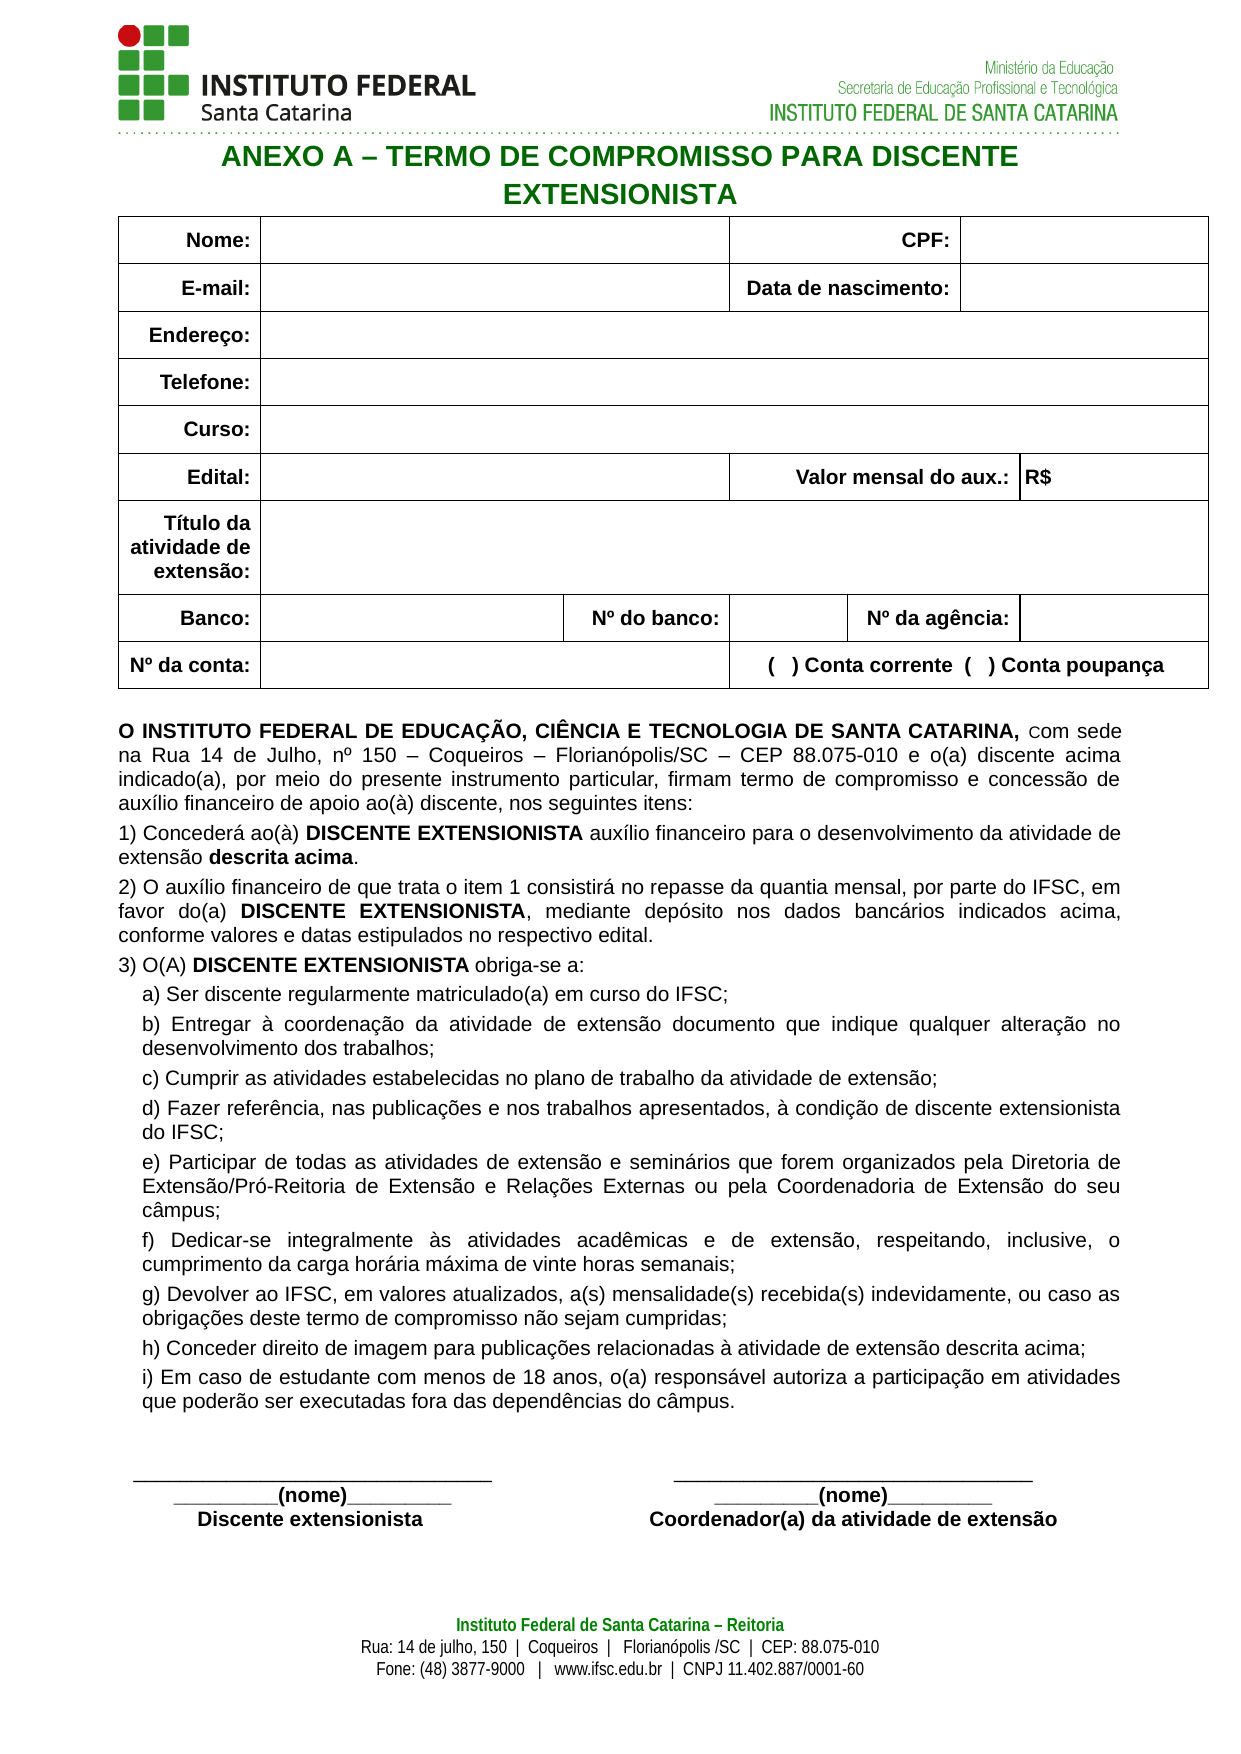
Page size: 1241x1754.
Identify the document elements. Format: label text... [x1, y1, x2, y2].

text 1) Concederá ao(à) DISCENTE EXTENSIONISTA auxílio financeiro para o desenvolvimento da atividade de extensão descrita acima. [118, 821, 1122, 869]
text 2) O auxílio financeiro de que trata o item 1 consistirá no repasse da quantia mensal, por parte do IFSC, em favor do(a) DISCENTE EXTENSIONISTA, mediante depósito nos dados bancários indicados acima, conforme valores e datas estipulados no respectivo edital. [118, 874, 1122, 946]
table_cell Nº do banco: [564, 595, 729, 641]
table_cell [261, 595, 563, 641]
table_cell [261, 642, 729, 688]
table_cell [585, 1566, 1122, 1614]
table_cell Telefone: [119, 359, 260, 405]
table_cell Endereço: [119, 312, 260, 358]
table_cell [1021, 595, 1208, 641]
table_cell R$ [1021, 454, 1208, 500]
table_cell Nº da agência: [848, 595, 1019, 641]
table_cell ( ) Conta corrente ( ) Conta poupança [730, 642, 1208, 688]
table_cell Edital: [119, 454, 260, 500]
table_cell [261, 312, 1208, 358]
text a) Ser discente regularmente matriculado(a) em curso do IFSC; [142, 982, 1122, 1006]
text b) Entregar à coordenação da atividade de extensão documento que indique qualquer alteração no desenvolvimento dos trabalhos; [142, 1012, 1122, 1060]
table_cell [261, 454, 729, 500]
table_cell Data de nascimento: [730, 264, 960, 311]
table_header _______________________________ _________(nome)_________ Discente extensionista [41, 1449, 584, 1566]
text d) Fazer referência, nas publicações e nos trabalhos apresentados, à condição de discente extensionista do IFSC; [142, 1096, 1122, 1144]
table_cell Banco: [119, 595, 260, 641]
table_cell [261, 359, 1208, 405]
table_header [961, 217, 1208, 263]
table_cell Valor mensal do aux.: [730, 454, 1019, 500]
text c) Cumprir as atividades estabelecidas no plano de trabalho da atividade de extensão; [142, 1066, 1122, 1090]
text f) Dedicar-se integralmente às atividades acadêmicas e de extensão, respeitando, inclusive, o cumprimento da carga horária máxima de vinte horas semanais; [142, 1228, 1122, 1276]
subtitle ANEXO A – TERMO DE COMPROMISSO PARA DISCENTE EXTENSIONISTA [118, 134, 1122, 211]
table_cell [261, 406, 1208, 452]
table_cell Título da atividade de extensão: [119, 501, 260, 593]
table_header [261, 217, 729, 263]
text h) Conceder direito de imagem para publicações relacionadas à atividade de extensão descrita acima; [142, 1335, 1122, 1359]
table_cell Nº da conta: [119, 642, 260, 688]
table_header _______________________________ _________(nome)_________ Coordenador(a) da atividade de extensão [585, 1449, 1122, 1566]
table_header Nome: [119, 217, 260, 263]
table_cell [730, 595, 847, 641]
table_header CPF: [730, 217, 960, 263]
text 3) O(A) DISCENTE EXTENSIONISTA obriga-se a: [118, 952, 1122, 976]
table_cell [961, 264, 1208, 311]
table_cell [261, 264, 729, 311]
table_cell Curso: [119, 406, 260, 452]
table_cell E-mail: [119, 264, 260, 311]
table_cell [261, 501, 1208, 593]
text e) Participar de todas as atividades de extensão e seminários que forem organizados pela Diretoria de Extensão/Pró-Reitoria de Extensão e Relações Externas ou pela Coordenadoria de Extensão do seu câmpus; [142, 1150, 1122, 1222]
text i) Em caso de estudante com menos de 18 anos, o(a) responsável autoriza a participação em atividades que poderão ser executadas fora das dependências do câmpus. [142, 1365, 1122, 1413]
text g) Devolver ao IFSC, em valores atualizados, a(s) mensalidade(s) recebida(s) indevidamente, ou caso as obrigações deste termo de compromisso não sejam cumpridas; [142, 1281, 1122, 1329]
text O INSTITUTO FEDERAL DE EDUCAÇÃO, CIÊNCIA E TECNOLOGIA DE SANTA CATARINA, com sede na Rua 14 de Julho, nº 150 – Coqueiros – Florianópolis/SC – CEP 88.075-010 e o(a) discente acima indicado(a), por meio do presente instrumento particular, firmam termo de compromisso e concessão de auxílio financeiro de apoio ao(à) discente, nos seguintes itens: [118, 719, 1122, 815]
table_cell [41, 1566, 584, 1614]
